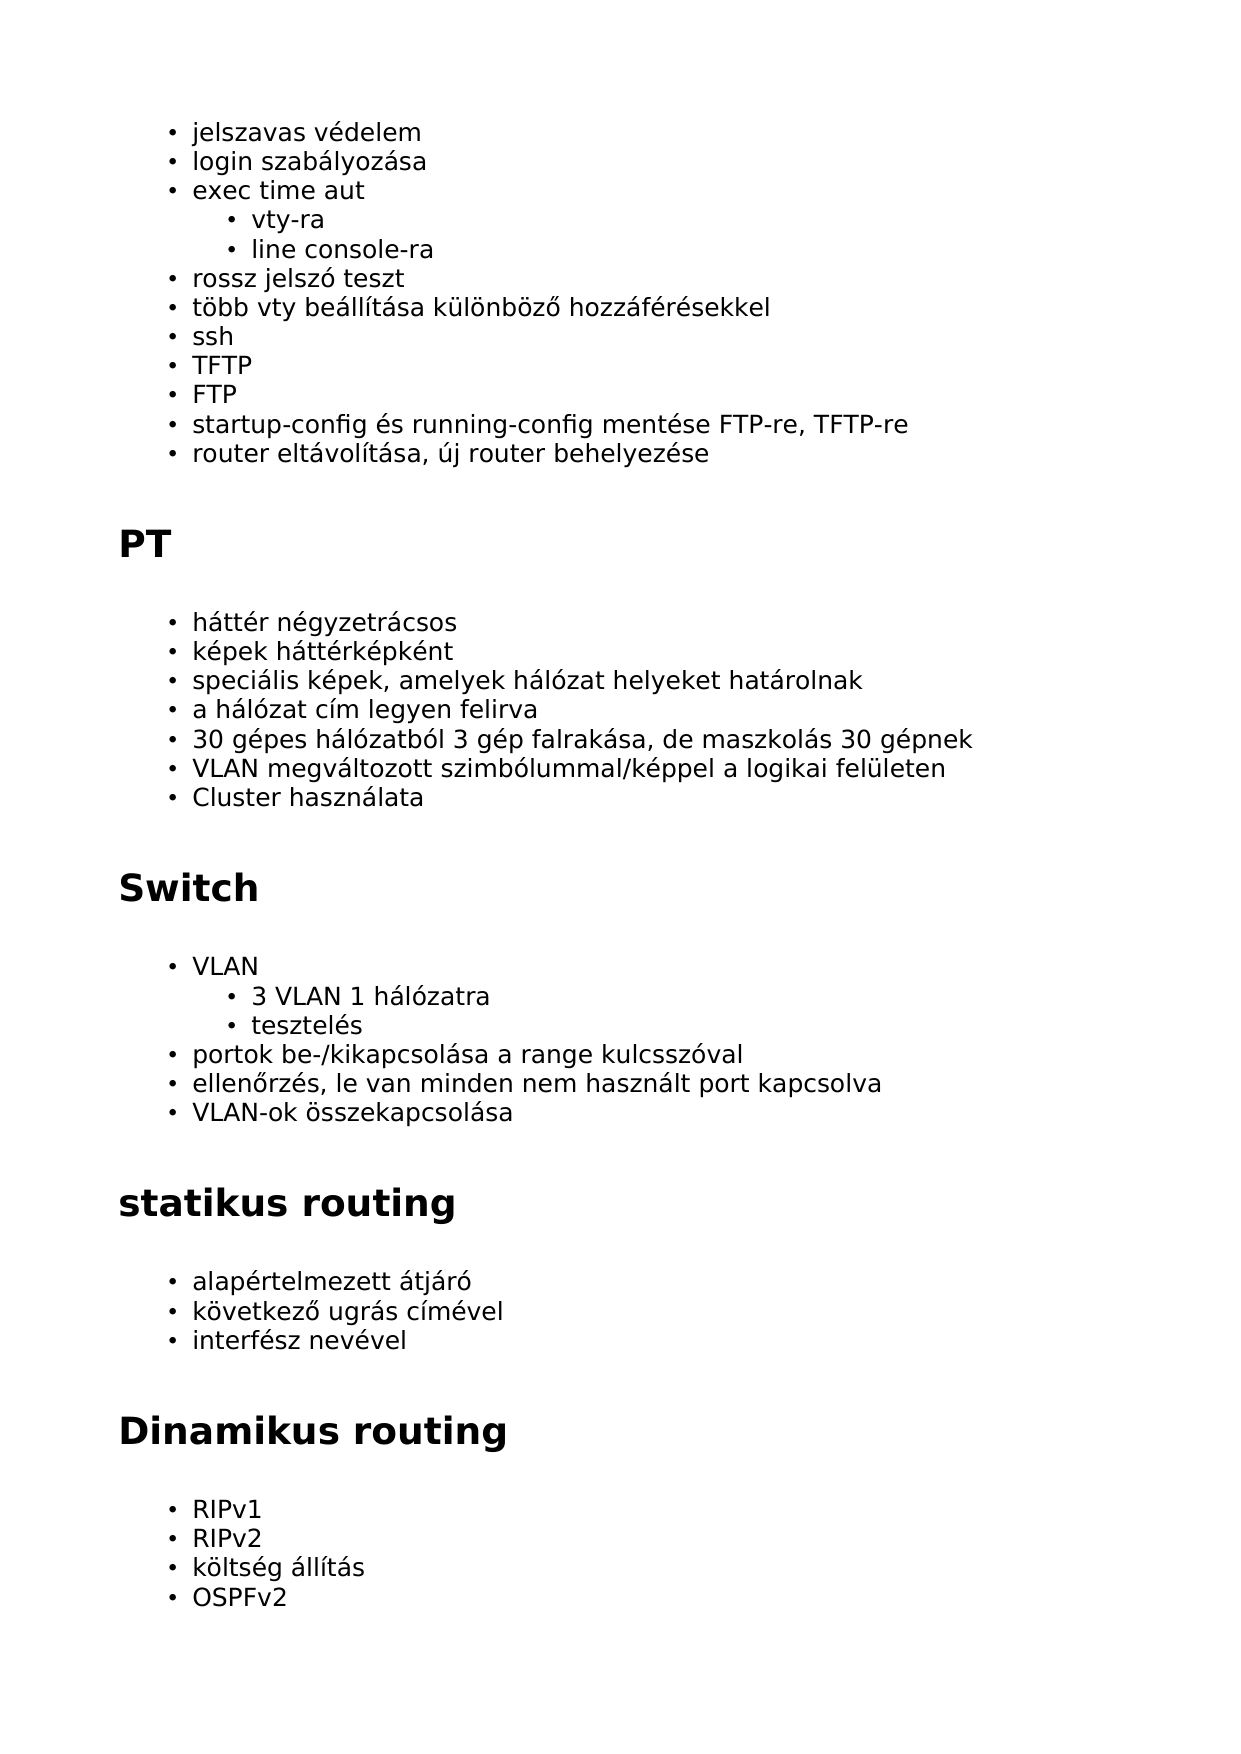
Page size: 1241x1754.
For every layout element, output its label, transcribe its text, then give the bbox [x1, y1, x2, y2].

list több vty beállítása különböző hozzáférésekkel [177, 293, 1122, 322]
list költség állítás [177, 1553, 1122, 1583]
list portok be-/kikapcsolása a range kulcsszóval [177, 1040, 1122, 1069]
list alapértelmezett átjáró [177, 1268, 1122, 1297]
list FTP [177, 381, 1122, 410]
list a hálózat cím legyen felirva [177, 696, 1122, 725]
subtitle PT [118, 523, 1122, 566]
list RIPv1 [177, 1495, 1122, 1524]
list speciális képek, amelyek hálózat helyeket határolnak [177, 667, 1122, 696]
list 30 gépes hálózatból 3 gép falrakása, de maszkolás 30 gépnek [177, 725, 1122, 754]
list OSPFv2 [177, 1583, 1122, 1612]
list line console-ra [236, 235, 1122, 264]
list startup-config és running-config mentése FTP-re, TFTP-re [177, 410, 1122, 439]
list tesztelés [236, 1011, 1122, 1040]
list rossz jelszó teszt [177, 264, 1122, 293]
list 3 VLAN 1 hálózatra [236, 982, 1122, 1011]
list VLAN [177, 952, 1122, 982]
list Cluster használata [177, 783, 1122, 812]
list ssh [177, 322, 1122, 351]
list RIPv2 [177, 1524, 1122, 1553]
list következő ugrás címével [177, 1297, 1122, 1326]
list jelszavas védelem [177, 118, 1122, 147]
list vty-ra [236, 206, 1122, 235]
subtitle statikus routing [118, 1182, 1122, 1226]
list TFTP [177, 351, 1122, 381]
list login szabályozása [177, 147, 1122, 176]
subtitle Switch [118, 867, 1122, 911]
list képek háttérképként [177, 637, 1122, 667]
list VLAN-ok összekapcsolása [177, 1098, 1122, 1127]
subtitle Dinamikus routing [118, 1409, 1122, 1453]
list ellenőrzés, le van minden nem használt port kapcsolva [177, 1069, 1122, 1098]
list router eltávolítása, új router behelyezése [177, 439, 1122, 468]
list háttér négyzetrácsos [177, 608, 1122, 637]
list exec time aut [177, 176, 1122, 206]
list VLAN megváltozott szimbólummal/képpel a logikai felületen [177, 754, 1122, 783]
list interfész nevével [177, 1326, 1122, 1355]
